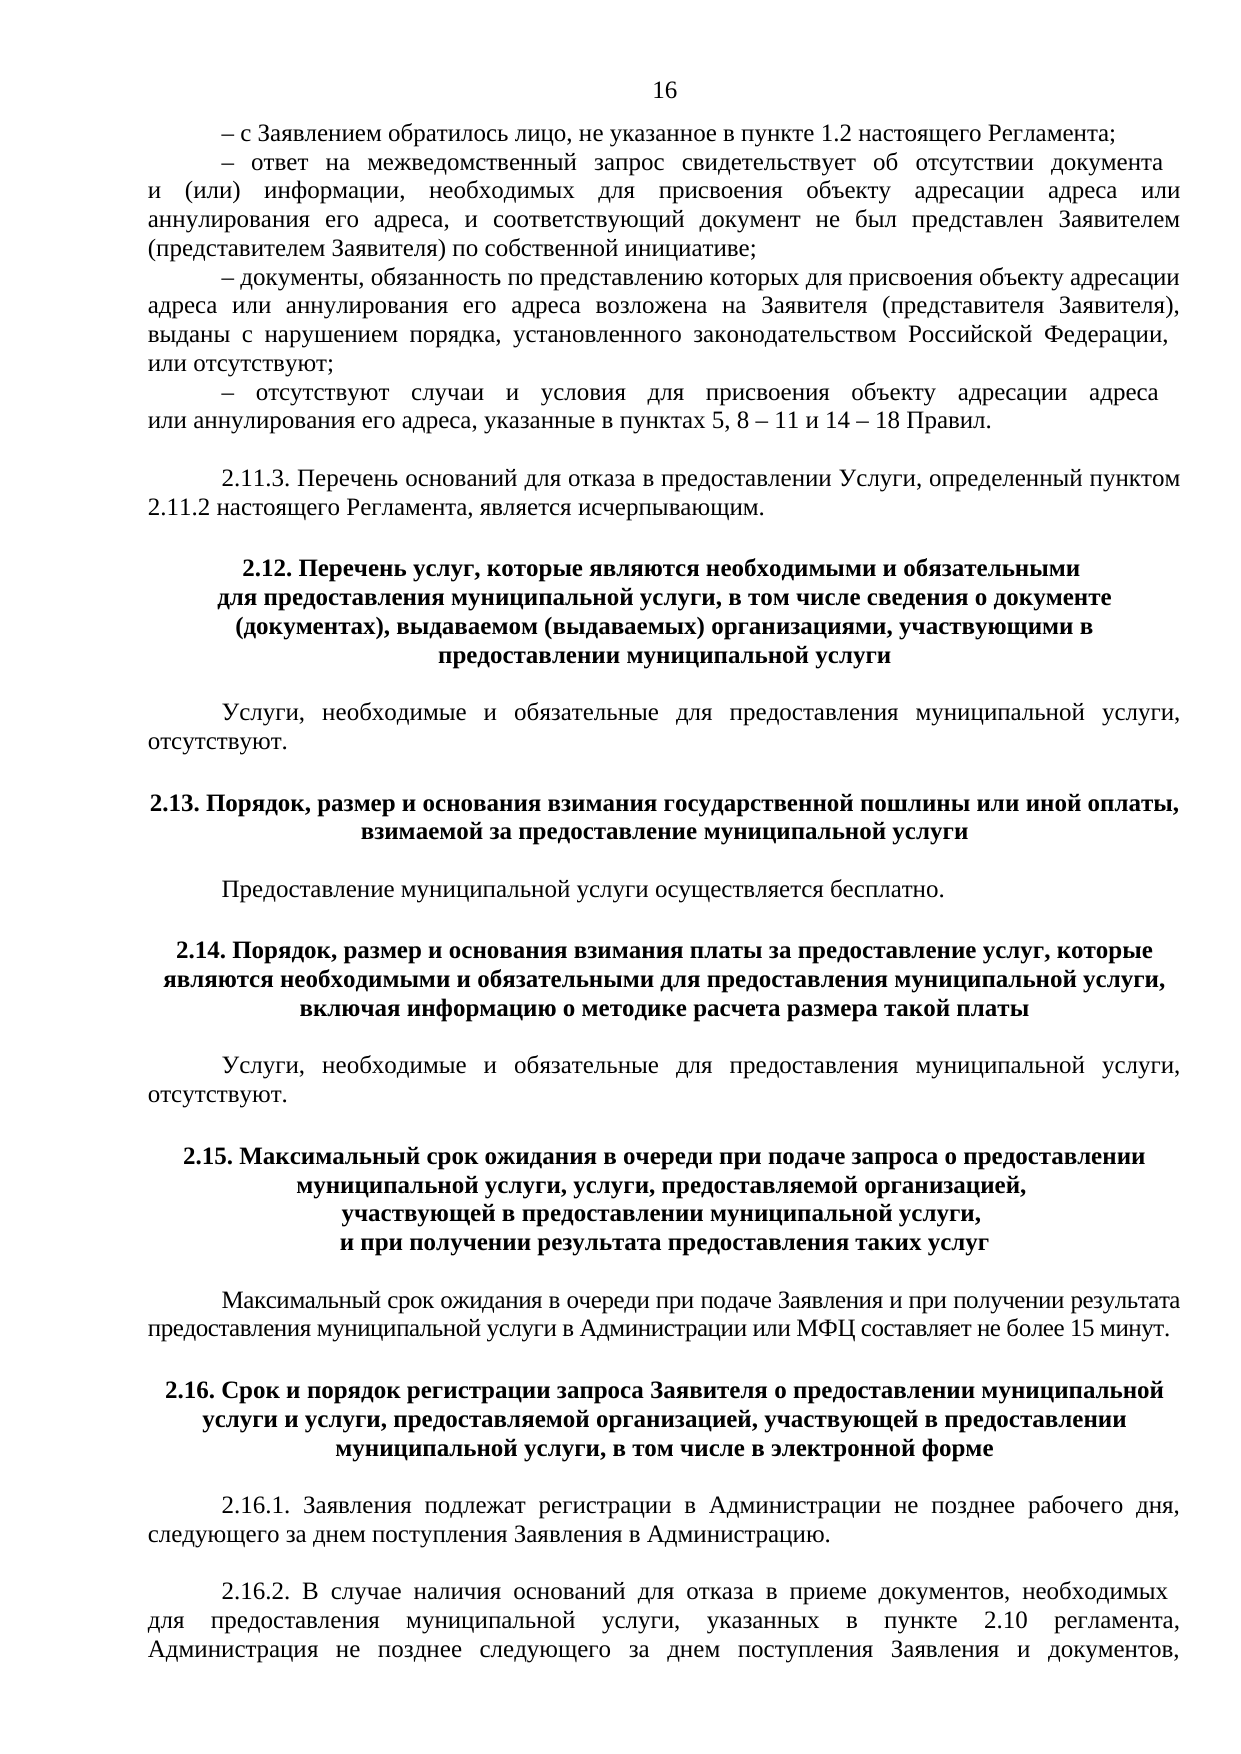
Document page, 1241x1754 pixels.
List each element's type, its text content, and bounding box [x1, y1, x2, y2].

text 2.16.2. В случае наличия оснований для отказа в приеме документов, необходимых для предоставления муниципальной услуги, указанных в пункте 2.10 регламента, Администрация не позднее следующего за днем поступления Заявления и документов, [148, 1576, 1181, 1663]
subtitle 2.16. Срок и порядок регистрации запроса Заявителя о предоставлении муниципальной услуги и услуги, предоставляемой организацией, участвующей в предоставлении муниципальной услуги, в том числе в электронной форме [148, 1375, 1181, 1461]
text Услуги, необходимые и обязательные для предоставления муниципальной услуги, отсутствуют. [148, 1051, 1181, 1108]
subtitle 2.13. Порядок, размер и основания взимания государственной пошлины или иной оплаты, взимаемой за предоставление муниципальной услуги [148, 788, 1181, 845]
subtitle 2.15. Максимальный срок ожидания в очереди при подаче запроса о предоставлении муниципальной услуги, услуги, предоставляемой организацией, участвующей в предоставлении муниципальной услуги, и при получении результата предоставления таких услуг [148, 1141, 1181, 1256]
text – ответ на межведомственный запрос свидетельствует об отсутствии документа и (или) информации, необходимых для присвоения объекту адресации адреса или аннулирования его адреса, и соответствующий документ не был представлен Заявителем (представителем Заявителя) по собственной инициативе; [148, 147, 1181, 262]
text – с Заявлением обратилось лицо, не указанное в пункте 1.2 настоящего Регламента; [148, 118, 1181, 147]
text 2.11.3. Перечень оснований для отказа в предоставлении Услуги, определенный пунктом 2.11.2 настоящего Регламента, является исчерпывающим. [148, 463, 1181, 521]
text Максимальный срок ожидания в очереди при подаче Заявления и при получении результата предоставления муниципальной услуги в Администрации или МФЦ составляет не более 15 минут. [148, 1285, 1181, 1342]
subtitle 2.14. Порядок, размер и основания взимания платы за предоставление услуг, которые являются необходимыми и обязательными для предоставления муниципальной услуги, включая информацию о методике расчета размера такой платы [148, 936, 1181, 1022]
text 2.16.1. Заявления подлежат регистрации в Администрации не позднее рабочего дня, следующего за днем поступления Заявления в Администрацию. [148, 1490, 1181, 1548]
subtitle 2.12. Перечень услуг, которые являются необходимыми и обязательными для предоставления муниципальной услуги, в том числе сведения о документе (документах), выдаваемом (выдаваемых) организациями, участвующими в предоставлении муниципальной услуги [148, 553, 1181, 668]
text Услуги, необходимые и обязательные для предоставления муниципальной услуги, отсутствуют. [148, 697, 1181, 755]
text – документы, обязанность по представлению которых для присвоения объекту адресации адреса или аннулирования его адреса возложена на Заявителя (представителя Заявителя), выданы с нарушением порядка, установленного законодательством Российской Федерации, или отсутствуют; [148, 262, 1181, 377]
text Предоставление муниципальной услуги осуществляется бесплатно. [148, 874, 1181, 903]
text – отсутствуют случаи и условия для присвоения объекту адресации адреса или аннулирования его адреса, указанные в пунктах 5, 8 – 11 и 14 – 18 Правил. [148, 377, 1181, 434]
